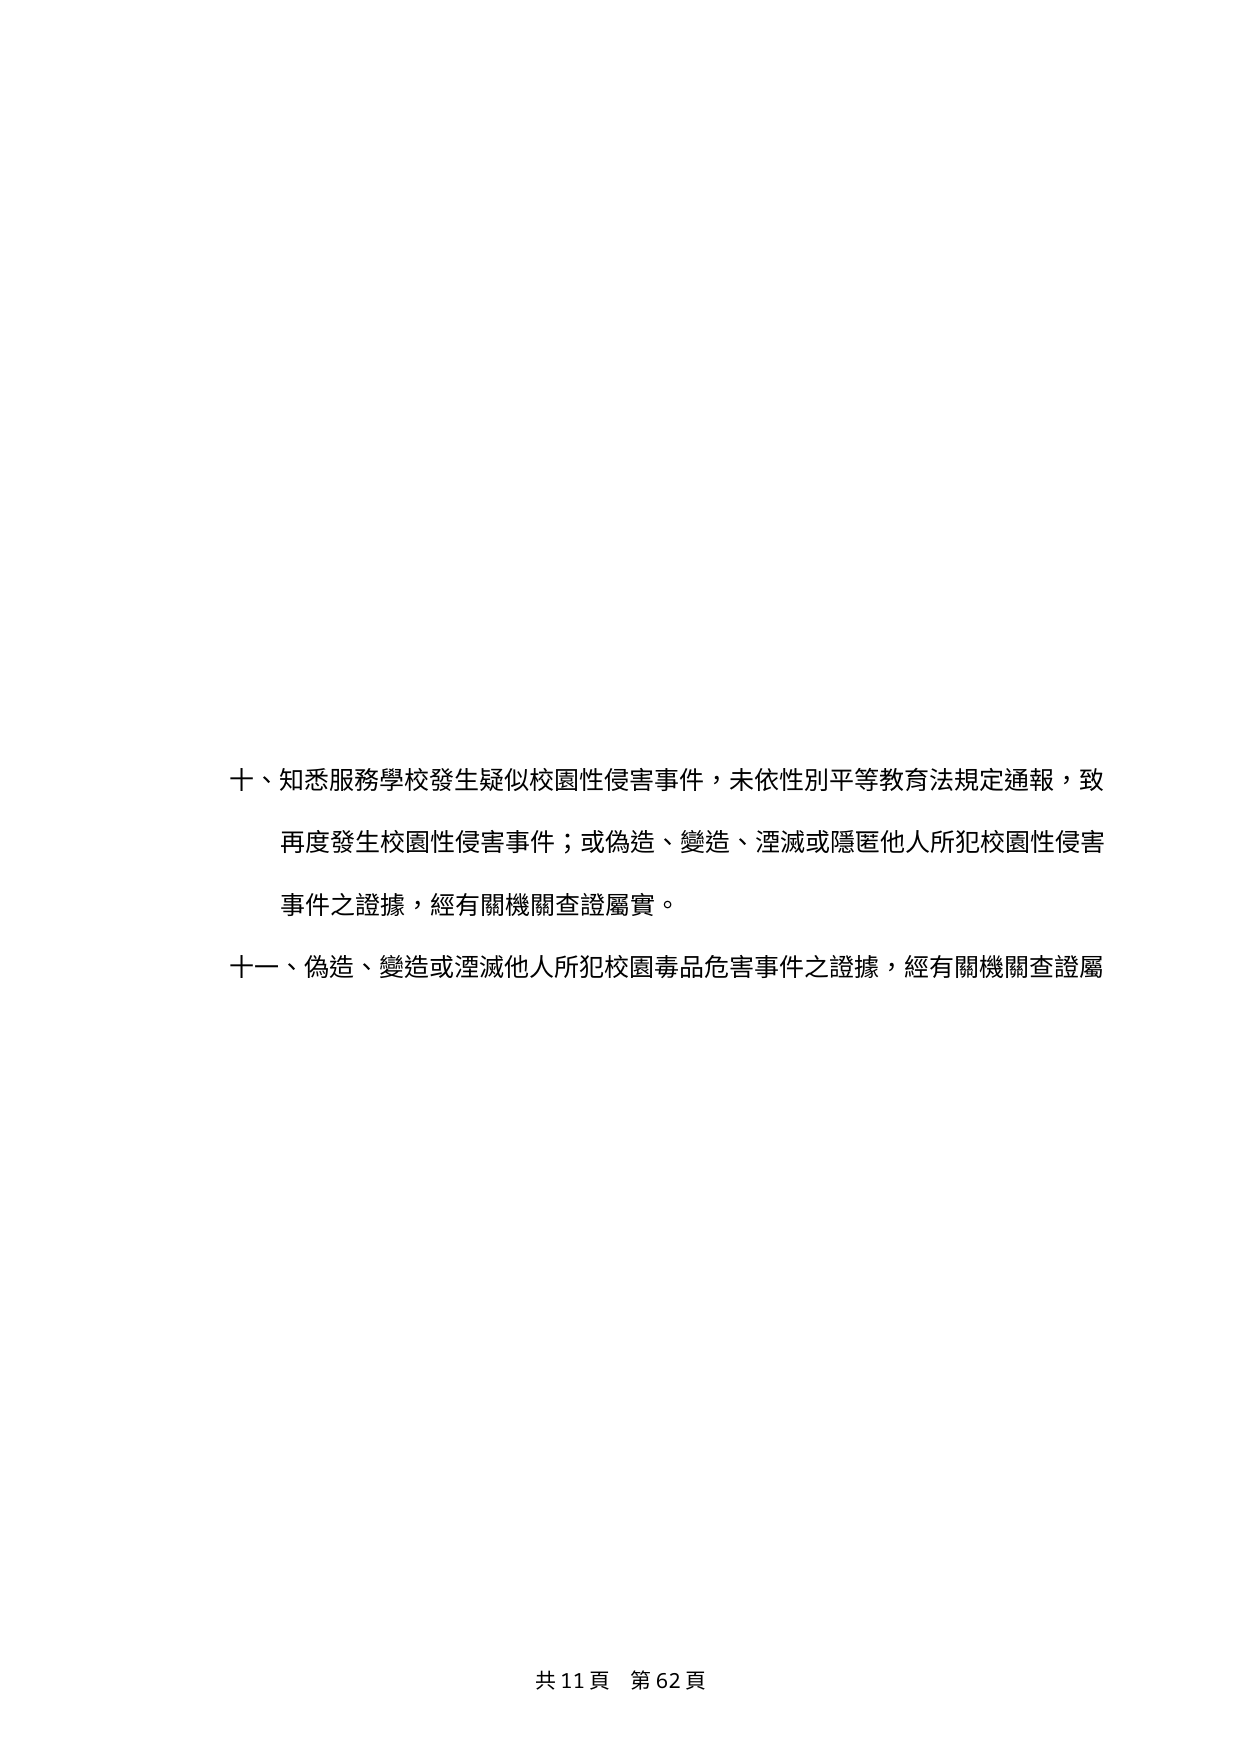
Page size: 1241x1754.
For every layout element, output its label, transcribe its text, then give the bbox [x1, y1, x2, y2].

text 十、知悉服務學校發生疑似校園性侵害事件，未依性別平等教育法規定通報，致再度發生校園性侵害事件；或偽造、變造、湮滅或隱匿他人所犯校園性侵害事件之證據，經有關機關查證屬實。 [229, 737, 1122, 924]
text 十一、偽造、變造或湮滅他人所犯校園毒品危害事件之證據，經有關機關查證屬 [118, 924, 1122, 987]
